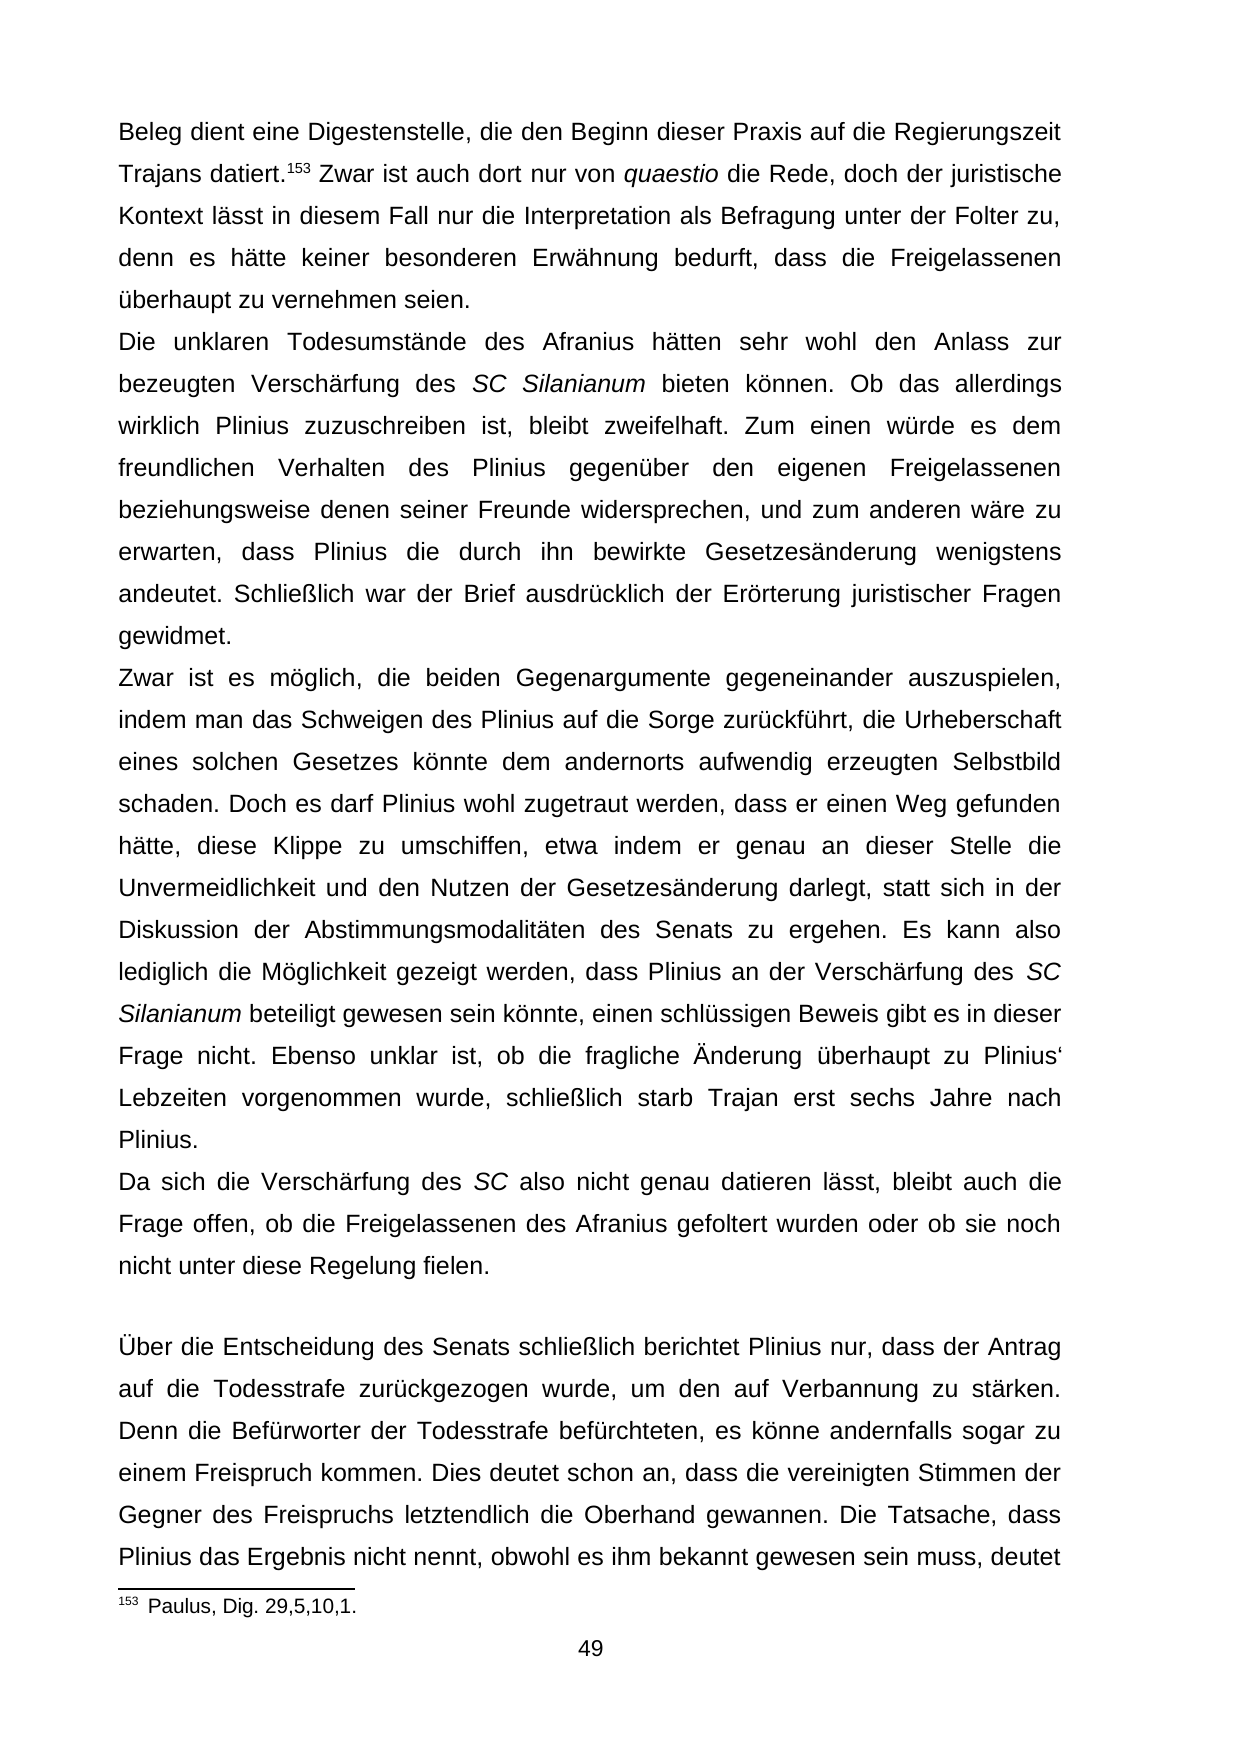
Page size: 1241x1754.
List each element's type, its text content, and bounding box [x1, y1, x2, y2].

text Über die Entscheidung des Senats schließlich berichtet Plinius nur, dass der Antrag auf die Todesstrafe zurückgezogen wurde, um den auf Verbannung zu stärken. Denn die Befürworter der Todesstrafe befürchteten, es könne andernfalls sogar zu einem Freispruch kommen. Dies deutet schon an, dass die vereinigten Stimmen der Gegner des Freispruchs letztendlich die Oberhand gewannen. Die Tatsache, dass Plinius das Ergebnis nicht nennt, obwohl es ihm bekannt gewesen sein muss, deutet [118, 1333, 1063, 1571]
text Paulus, Dig. 29,5,10,1. [118, 1595, 1063, 1618]
text Beleg dient eine Digestenstelle, die den Beginn dieser Praxis auf die Regierungszeit Trajans datiert. Zwar ist auch dort nur von quaestio die Rede, doch der juristische Kontext lässt in diesem Fall nur die Interpretation als Befragung unter der Folter zu, denn es hätte keiner besonderen Erwähnung bedurft, dass die Freigelassenen überhaupt zu vernehmen seien. Die unklaren Todesumstände des Afranius hätten sehr wohl den Anlass zur bezeugten Verschärfung des SC Silanianum bieten können. Ob das allerdings wirklich Plinius zuzuschreiben ist, bleibt zweifelhaft. Zum einen würde es dem freundlichen Verhalten des Plinius gegenüber den eigenen Freigelassenen beziehungsweise denen seiner Freunde widersprechen, und zum anderen wäre zu erwarten, dass Plinius die durch ihn bewirkte Gesetzesänderung wenigstens andeutet. Schließlich war der Brief ausdrücklich der Erörterung juristischer Fragen gewidmet. Zwar ist es möglich, die beiden Gegenargumente gegeneinander auszuspielen, indem man das Schweigen des Plinius auf die Sorge zurückführt, die Urheberschaft eines solchen Gesetzes könnte dem andernorts aufwendig erzeugten Selbstbild schaden. Doch es darf Plinius wohl zugetraut werden, dass er einen Weg gefunden hätte, diese Klippe zu umschiffen, etwa indem er genau an dieser Stelle die Unvermeidlichkeit und den Nutzen der Gesetzesänderung darlegt, statt sich in der Diskussion der Abstimmungsmodalitäten des Senats zu ergehen. Es kann also lediglich die Möglichkeit gezeigt werden, dass Plinius an der Verschärfung des SC Silanianum beteiligt gewesen sein könnte, einen schlüssigen Beweis gibt es in dieser Frage nicht. Ebenso unklar ist, ob die fragliche Änderung überhaupt zu Plinius‘ Lebzeiten vorgenommen wurde, schließlich starb Trajan erst sechs Jahre nach Plinius. Da sich die Verschärfung des SC also nicht genau datieren lässt, bleibt auch die Frage offen, ob die Freigelassenen des Afranius gefoltert wurden oder ob sie noch nicht unter diese Regelung fielen. [118, 118, 1063, 1279]
